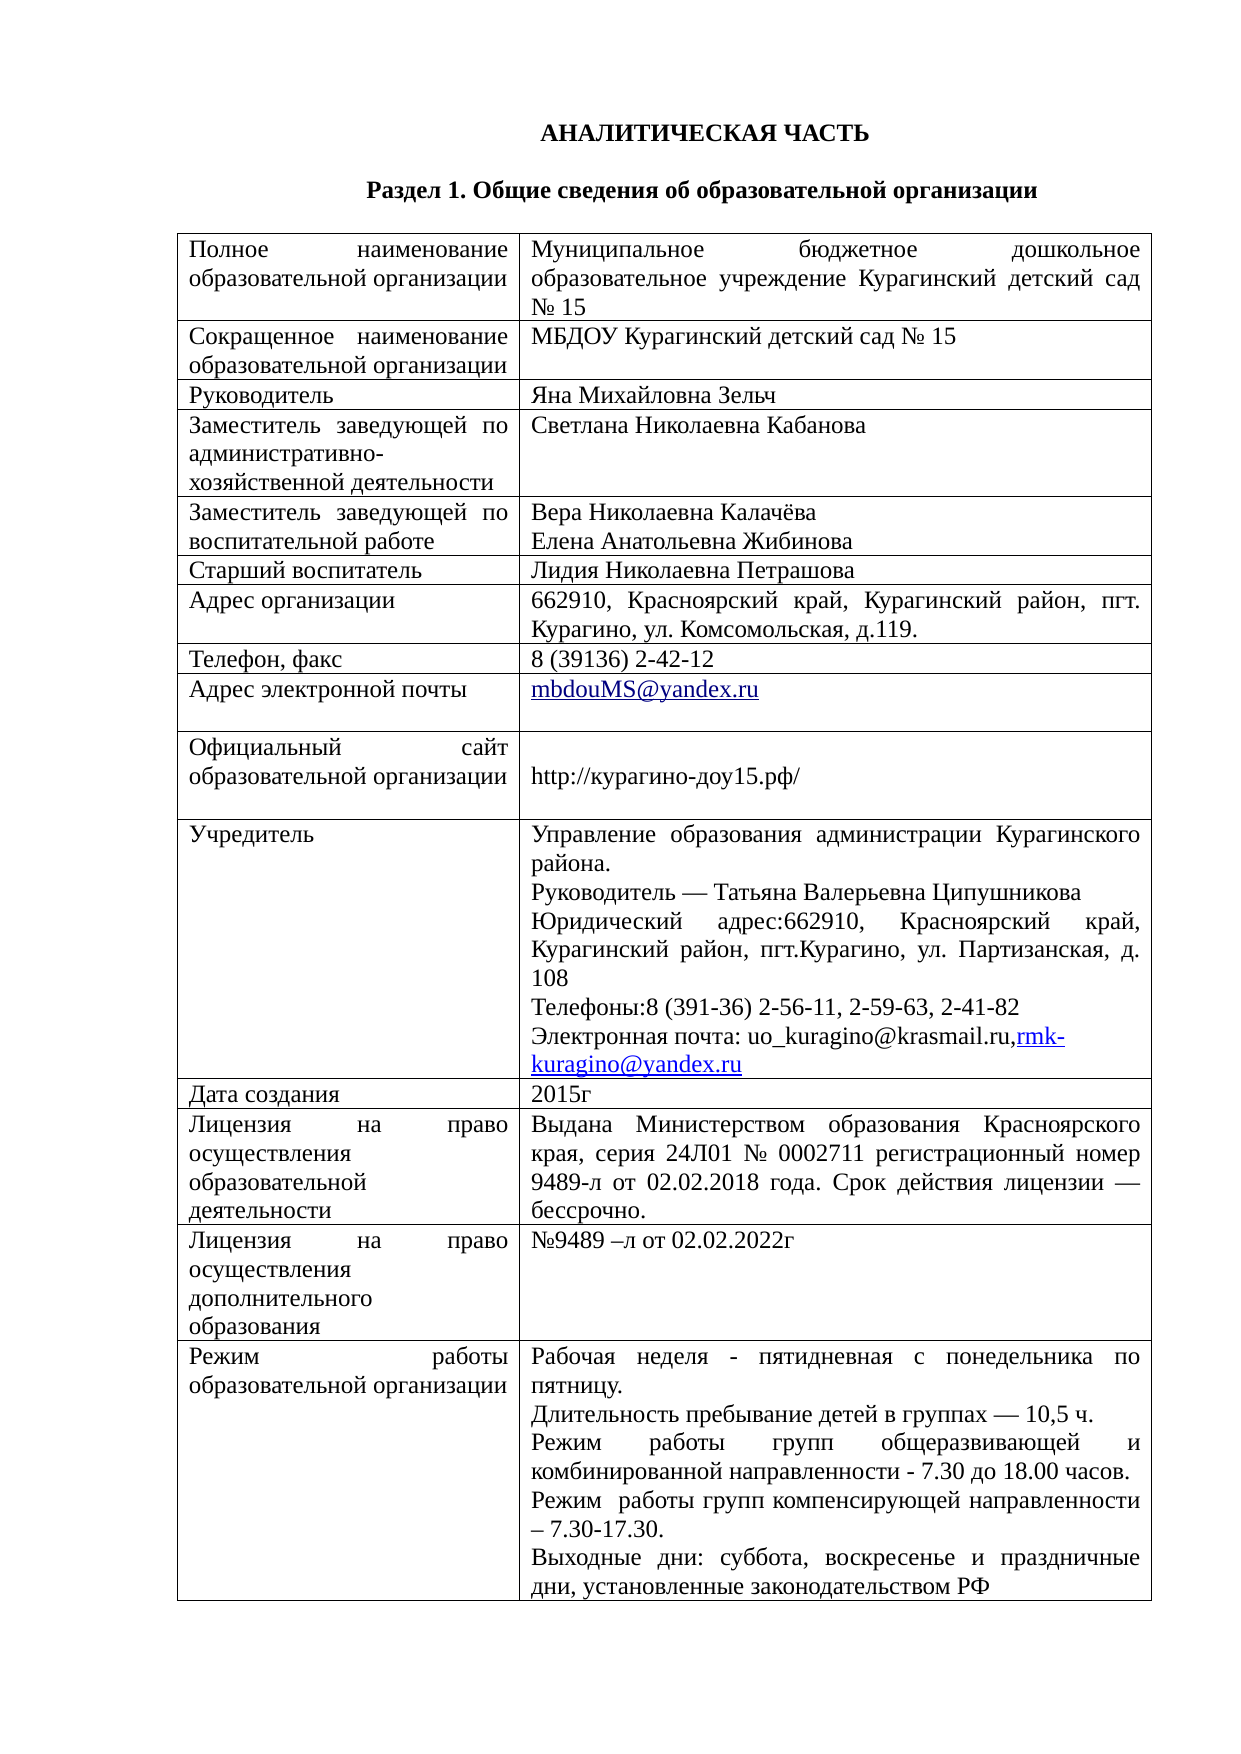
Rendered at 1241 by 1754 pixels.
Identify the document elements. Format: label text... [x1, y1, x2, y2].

table_cell Управление образования администрации Курагинского района. Руководитель — Татьяна Валерьевна Ципушникова Юридический адрес:662910, Красноярский край, Курагинский район, пгт.Курагино, ул. Партизанская, д. 108 Телефоны:8 (391-36) 2-56-11, 2-59-63, 2-41-82 Электронная почта: uo_kuragino@krasmail.ru,rmk-kuragino@yandex.ru [520, 820, 1151, 1078]
table_cell Руководитель [178, 380, 519, 409]
table_cell Телефон, факс [178, 644, 519, 673]
table_cell Старший воспитатель [178, 556, 519, 584]
table_header Муниципальное бюджетное дошкольное образовательное учреждение Курагинский детский сад № 15 [520, 234, 1151, 320]
table_cell Вера Николаевна Калачёва Елена Анатольевна Жибинова [520, 497, 1151, 554]
table_cell Светлана Николаевна Кабанова [520, 410, 1151, 496]
table_cell Яна Михайловна Зельч [520, 380, 1151, 409]
table_cell Режим работы образовательной организации [178, 1341, 519, 1600]
table_cell МБДОУ Курагинский детский сад № 15 [520, 321, 1151, 379]
table_cell №9489 –л от 02.02.2022г [520, 1225, 1151, 1340]
table_cell Адрес организации [178, 585, 519, 643]
table_cell Заместитель заведующей по административно-хозяйственной деятельности [178, 410, 519, 496]
table_cell Сокращенное наименование образовательной организации [178, 321, 519, 379]
table_cell mbdouMS@yandex.ru [520, 674, 1151, 731]
text Раздел 1. Общие сведения об образовательной организации [177, 176, 1152, 204]
table_cell 2015г [520, 1079, 1151, 1108]
table_cell 8 (39136) 2-42-12 [520, 644, 1151, 673]
table_cell Выдана Министерством образования Красноярского края, серия 24Л01 № 0002711 регистрационный номер 9489-л от 02.02.2018 года. Срок действия лицензии — бессрочно. [520, 1109, 1151, 1224]
table_cell http://курагино-доу15.рф/ [520, 732, 1151, 818]
table_cell Официальный сайт образовательной организации [178, 732, 519, 818]
table_cell Лицензия на право осуществления дополнительного образования [178, 1225, 519, 1340]
table_header Полное наименование образовательной организации [178, 234, 519, 320]
text АНАЛИТИЧЕСКАЯ ЧАСТЬ [177, 118, 1152, 147]
table_cell 662910, Красноярский край, Курагинский район, пгт. Курагино, ул. Комсомольская, д.119. [520, 585, 1151, 643]
table_cell Лидия Николаевна Петрашова [520, 556, 1151, 584]
table_cell Дата создания [178, 1079, 519, 1108]
table_cell Рабочая неделя - пятидневная с понедельника по пятницу. Длительность пребывание детей в группах — 10,5 ч. Режим работы групп общеразвивающей и комбинированной направленности - 7.30 до 18.00 часов. Режим работы групп компенсирующей направленности – 7.30-17.30. Выходные дни: суббота, воскресенье и праздничные дни, установленные законодательством РФ [520, 1341, 1151, 1600]
table_cell Заместитель заведующей по воспитательной работе [178, 497, 519, 554]
table_cell Адрес электронной почты [178, 674, 519, 731]
table_cell Лицензия на право осуществления образовательной деятельности [178, 1109, 519, 1224]
table_cell Учредитель [178, 820, 519, 1078]
